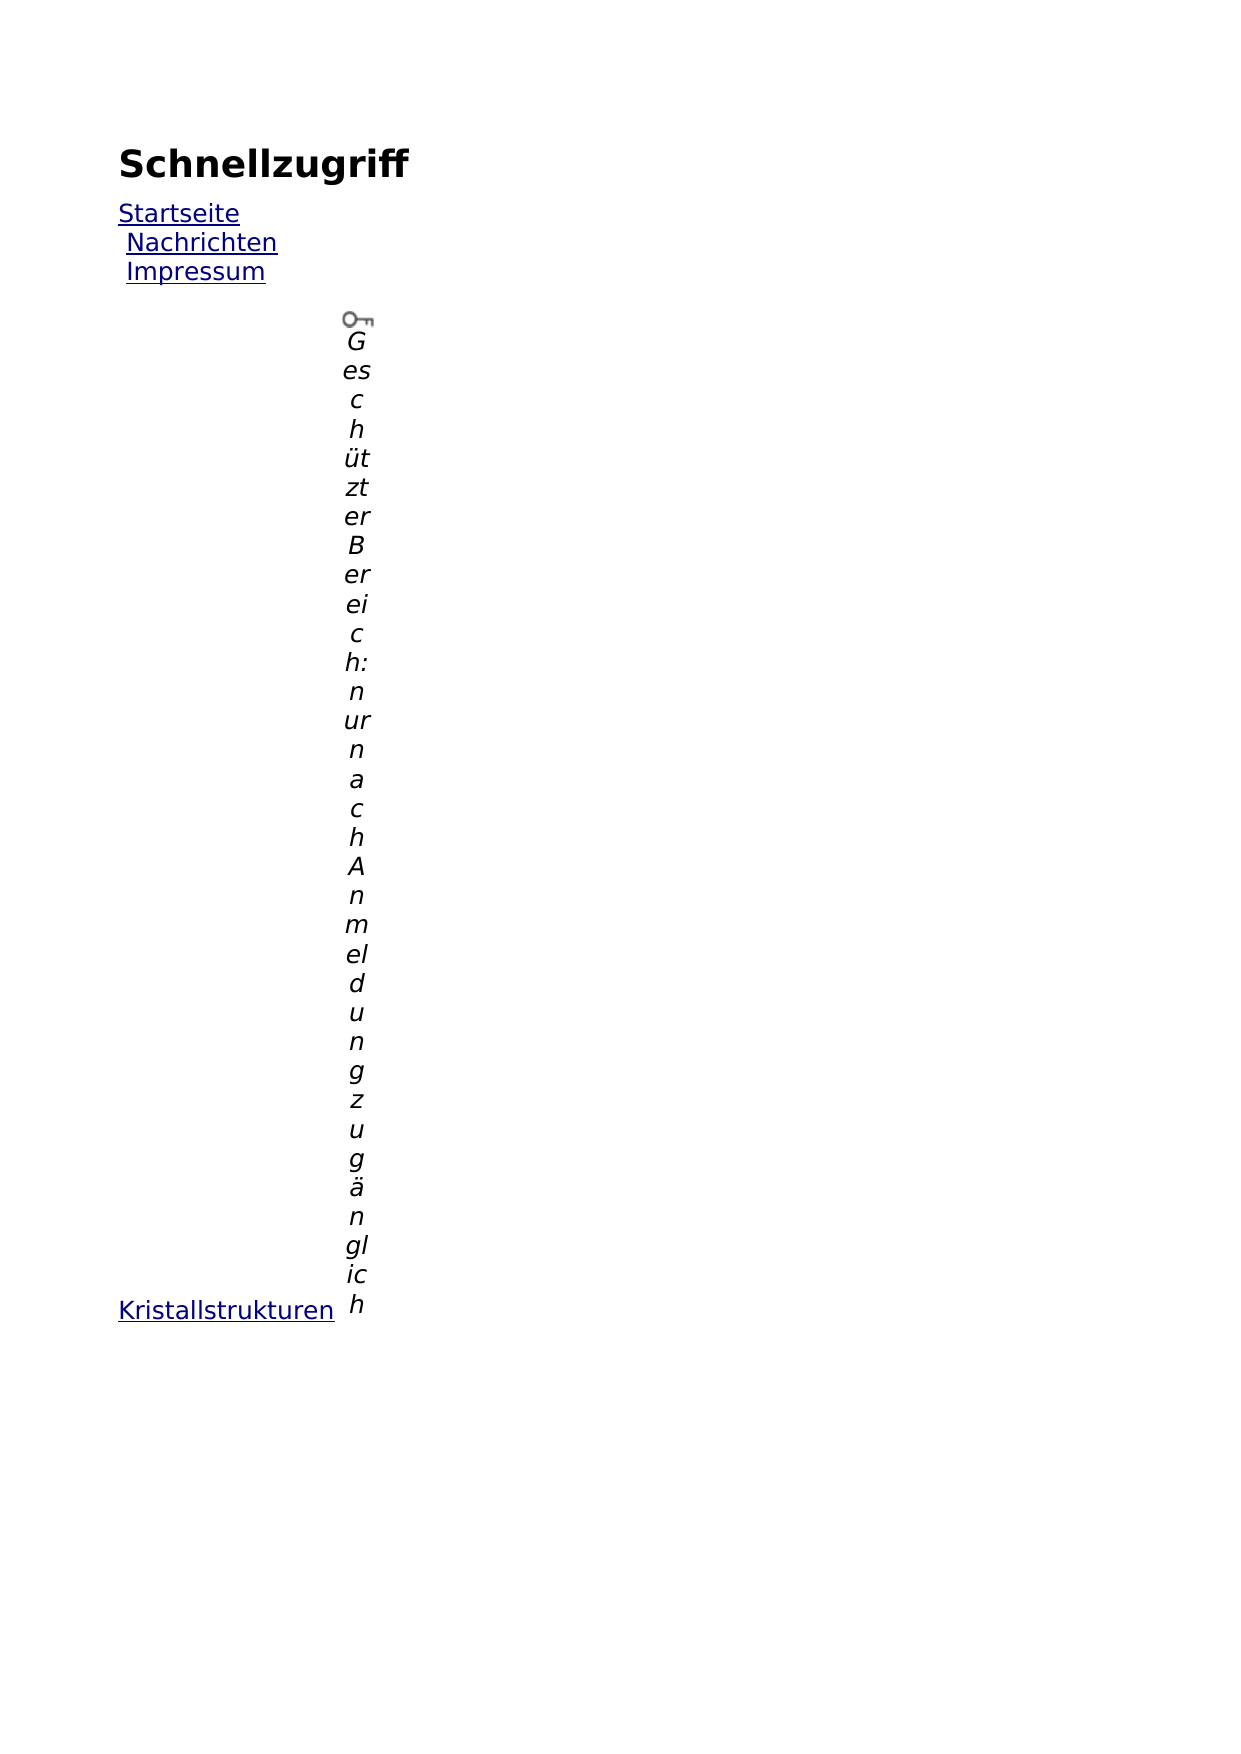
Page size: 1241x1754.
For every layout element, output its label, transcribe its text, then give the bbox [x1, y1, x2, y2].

text Kristallstrukturen [118, 299, 1122, 1325]
picture [342, 311, 374, 328]
text Startseite Nachrichten Impressum [118, 199, 1122, 287]
text Geschützter Bereich: nur nach Anmeldung zugänglich [342, 328, 373, 1319]
subtitle Schnellzugriff [118, 143, 1122, 187]
